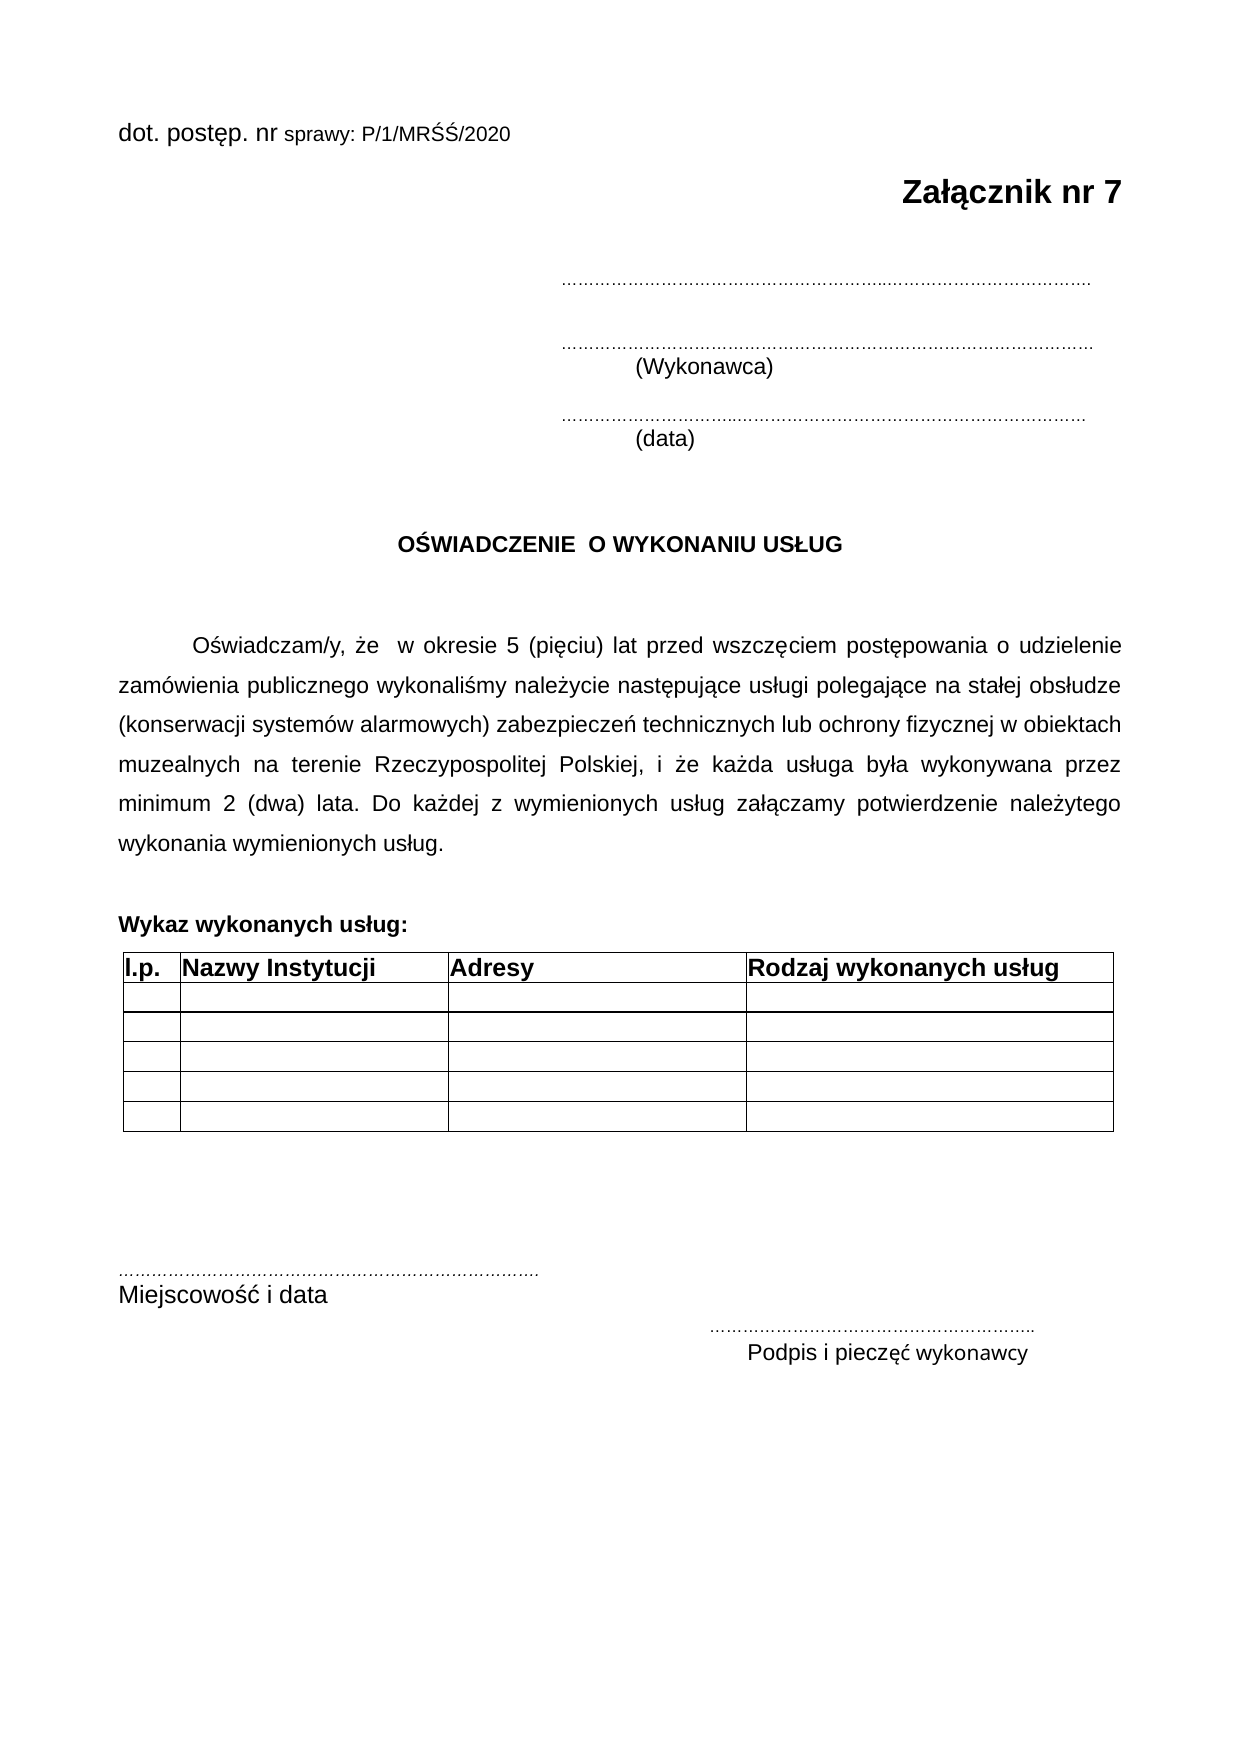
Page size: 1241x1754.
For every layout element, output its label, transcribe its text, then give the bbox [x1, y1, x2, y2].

text Oświadczam/y, że w okresie 5 (pięciu) lat przed wszczęciem postępowania o udzielenie zamówienia publicznego wykonaliśmy należycie następujące usługi polegające na stałej obsłudze (konserwacji systemów alarmowych) zabezpieczeń technicznych lub ochrony fizycznej w obiektach muzealnych na terenie Rzeczypospolitej Polskiej, i że każda usługa była wykonywana przez minimum 2 (dwa) lata. Do każdej z wymienionych usług załączamy potwierdzenie należytego wykonania wymienionych usług. [118, 632, 1122, 856]
table_cell [124, 1102, 180, 1131]
text (data) [118, 425, 1122, 451]
text Podpis i pieczęć wykonawcy [118, 1338, 1122, 1366]
text (Wykonawca) [118, 353, 1122, 379]
table_header Adresy [449, 953, 746, 982]
table_cell [124, 1013, 180, 1041]
table_cell [747, 1072, 1113, 1101]
text …………………………..……………………………………………………… [487, 406, 1122, 425]
table_cell [181, 1072, 448, 1101]
table_header l.p. [124, 953, 180, 982]
text …………………………………………………..………………………………. [487, 269, 1122, 288]
text dot. postęp. nr sprawy: P/1/MRŚŚ/2020 [118, 118, 1122, 147]
table_cell [747, 1013, 1113, 1041]
table_cell [124, 1072, 180, 1101]
table_cell [124, 983, 180, 1011]
table_header Nazwy Instytucji [181, 953, 448, 982]
table_cell [181, 983, 448, 1011]
table_cell [181, 1013, 448, 1041]
table_header Rodzaj wykonanych usług [747, 953, 1113, 982]
table_cell [449, 1072, 746, 1101]
table_cell [181, 1042, 448, 1071]
table_cell [449, 1042, 746, 1071]
text Miejscowość i data [118, 1280, 1122, 1309]
text …………………………………………………………………. [118, 1261, 1122, 1280]
table_cell [449, 1013, 746, 1041]
subtitle Załącznik nr 7 [118, 172, 1122, 210]
table_cell [449, 983, 746, 1011]
text ………………………………………………….. [118, 1309, 1122, 1338]
table_cell [747, 983, 1113, 1011]
subtitle OŚWIADCZENIE O WYKONANIU USŁUG [118, 531, 1122, 558]
text …………………………………………………………………………………… [487, 334, 1122, 353]
table_cell [747, 1042, 1113, 1071]
table_cell [449, 1102, 746, 1131]
table_cell [181, 1102, 448, 1131]
table_cell [747, 1102, 1113, 1131]
table_cell [124, 1042, 180, 1071]
text Wykaz wykonanych usług: [118, 909, 1122, 937]
